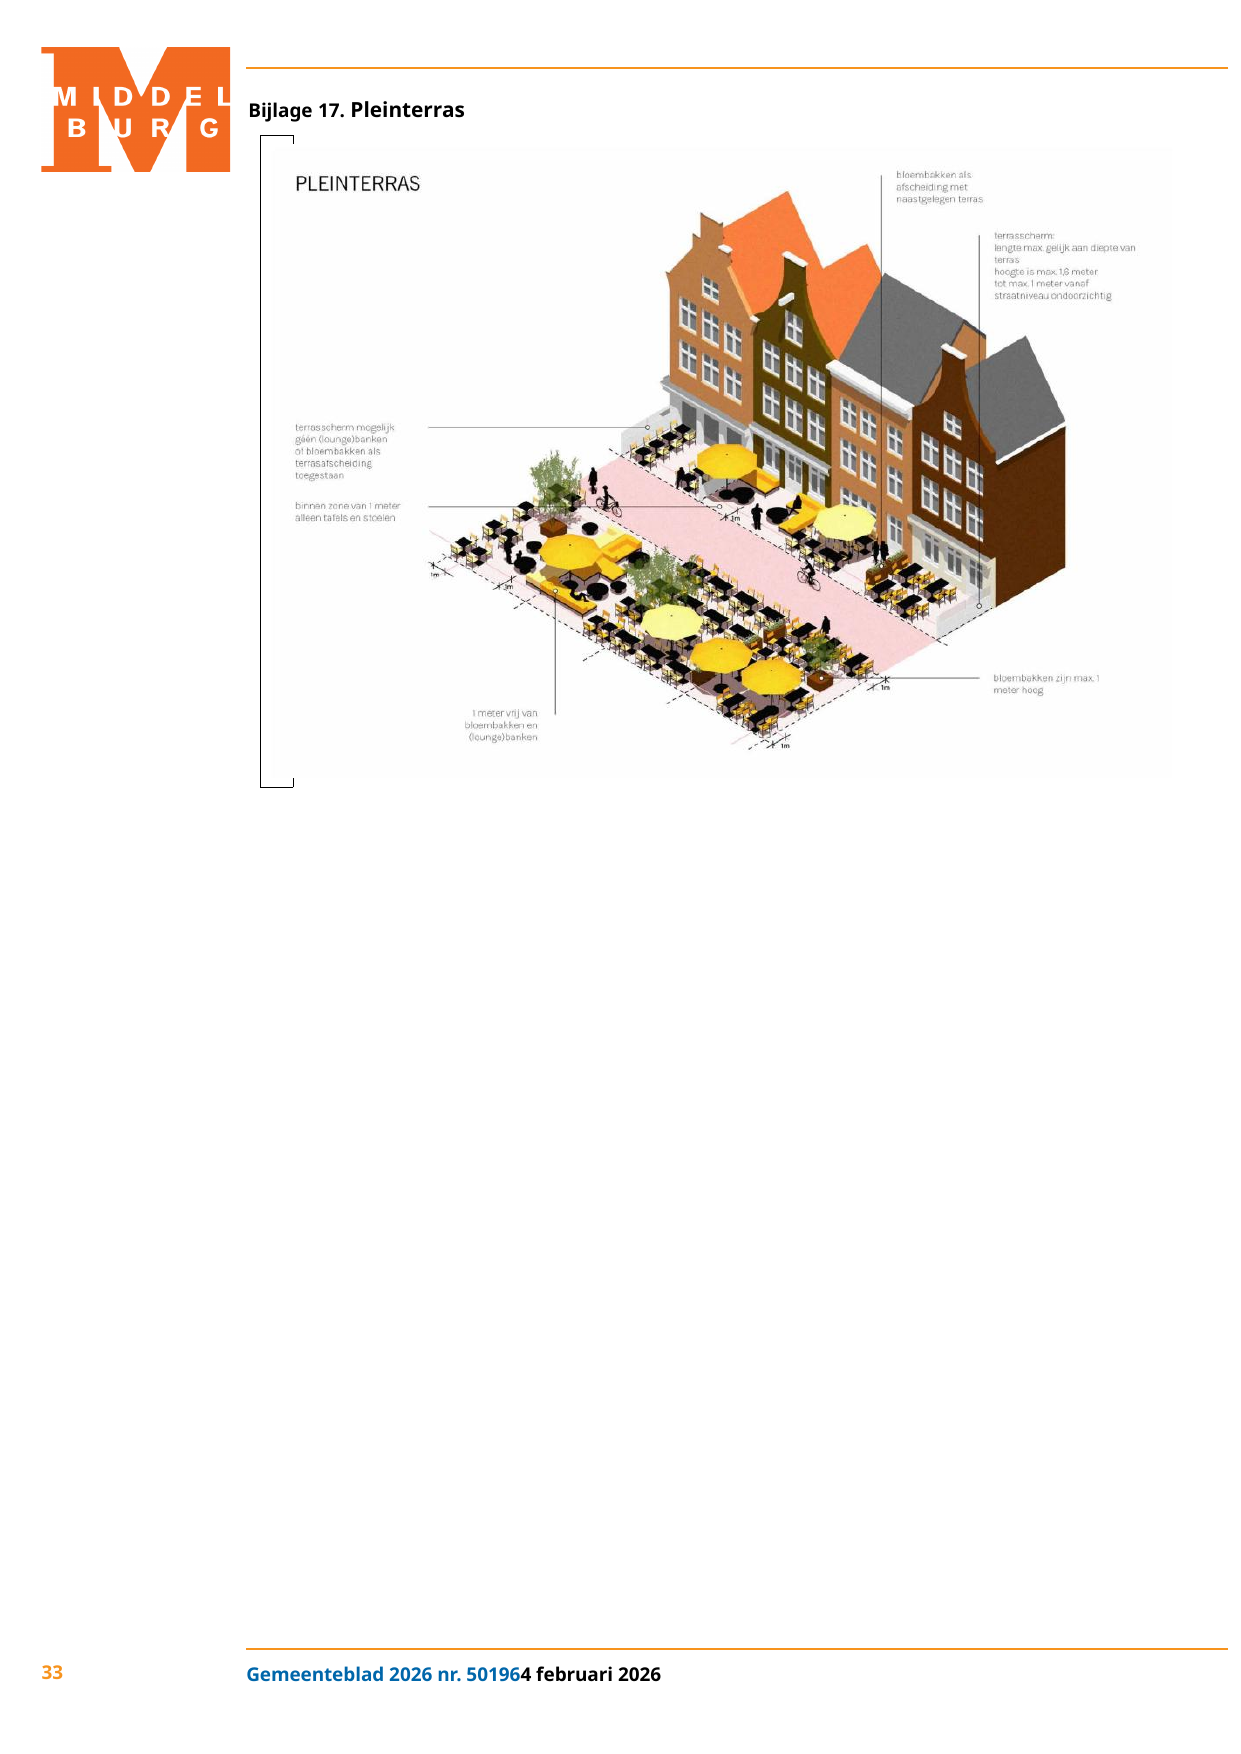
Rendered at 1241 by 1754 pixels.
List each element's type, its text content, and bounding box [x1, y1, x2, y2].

picture [268, 144, 1173, 778]
picture [41, 47, 231, 172]
text Bijlage 17. Pleinterras [248, 95, 1152, 123]
